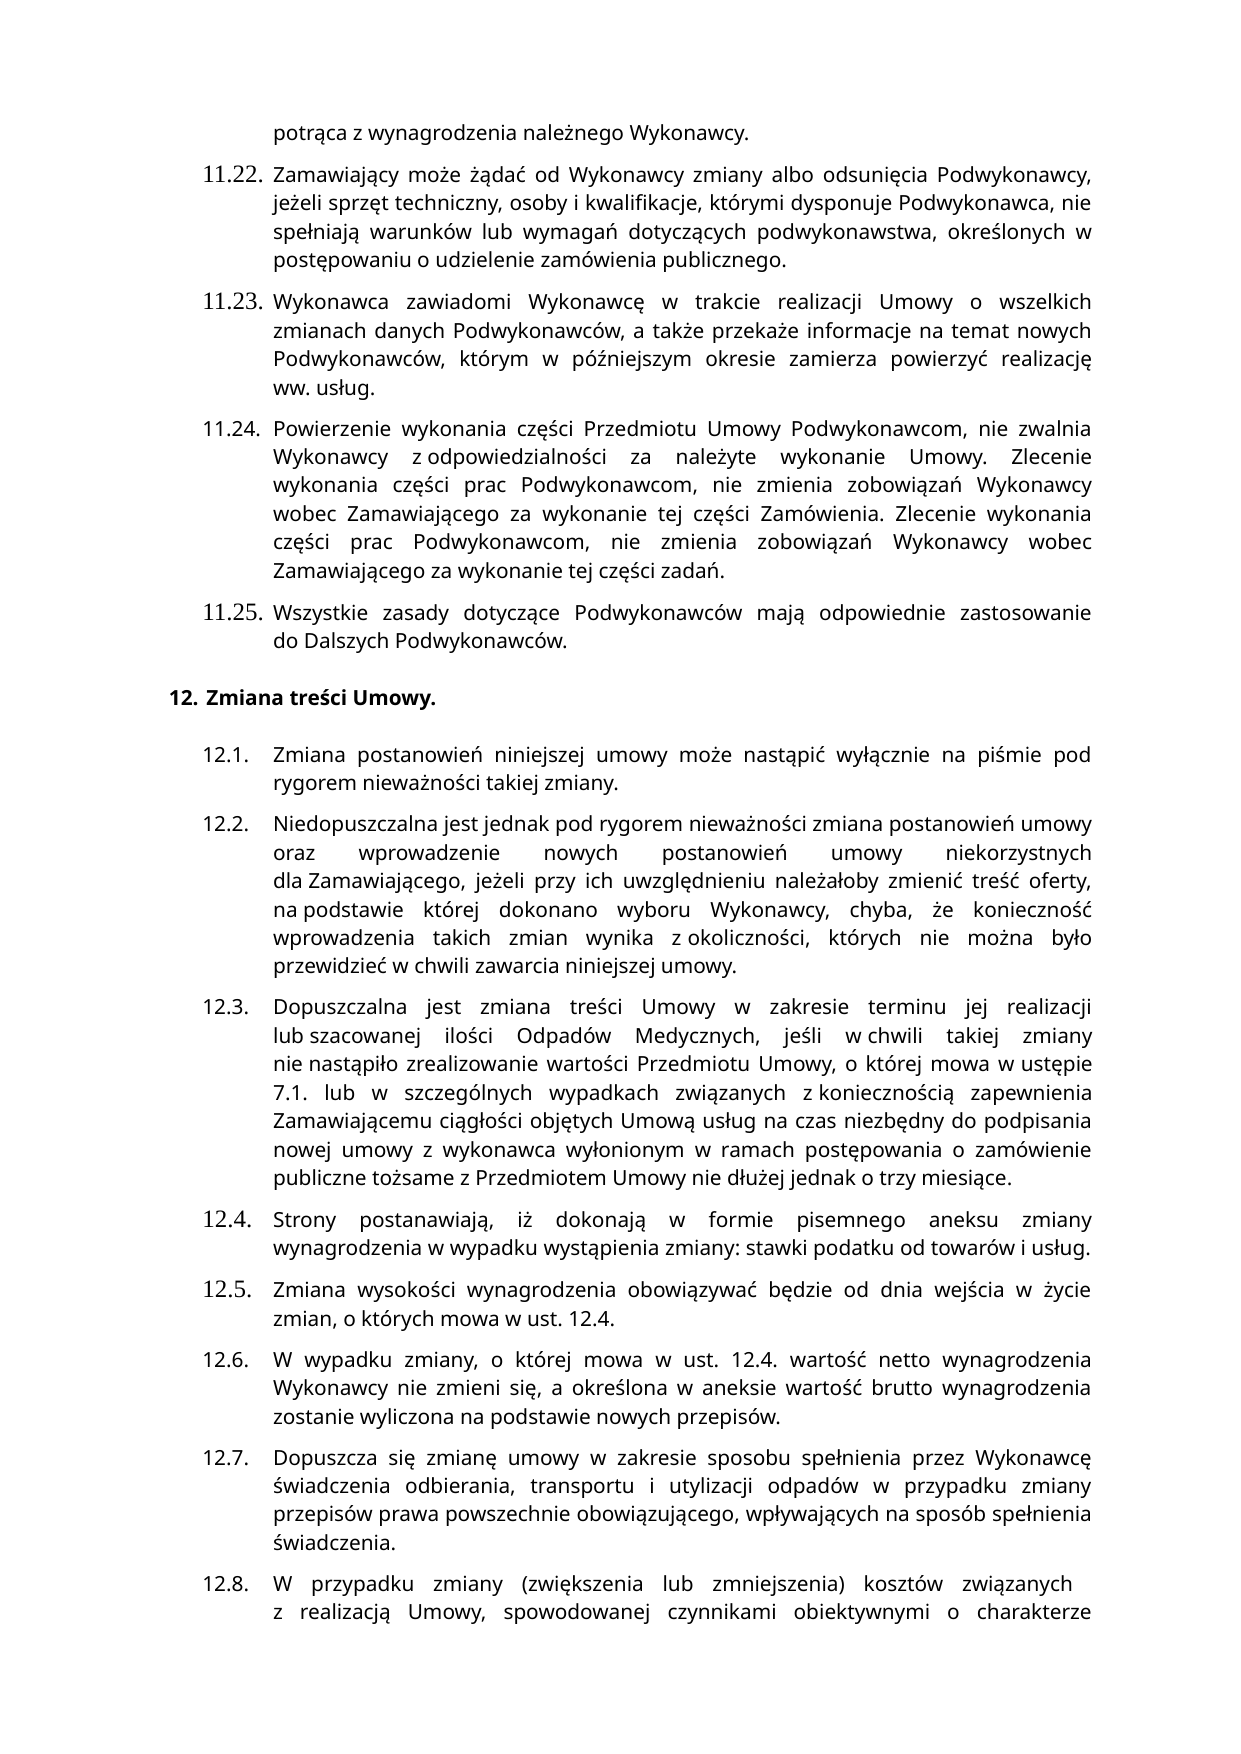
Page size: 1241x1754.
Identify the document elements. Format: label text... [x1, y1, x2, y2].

list W przypadku zmiany (zwiększenia lub zmniejszenia) kosztów związanych z realizacją Umowy, spowodowanej czynnikami obiektywnymi o charakterze [202, 1569, 1092, 1626]
list Dopuszcza się zmianę umowy w zakresie sposobu spełnienia przez Wykonawcę świadczenia odbierania, transportu i utylizacji odpadów w przypadku zmiany przepisów prawa powszechnie obowiązującego, wpływających na sposób spełnienia świadczenia. [202, 1443, 1092, 1556]
list Zmiana postanowień niniejszej umowy może nastąpić wyłącznie na piśmie pod rygorem nieważności takiej zmiany. [202, 740, 1092, 797]
list Zmiana wysokości wynagrodzenia obowiązywać będzie od dnia wejścia w życie zmian, o których mowa w ust. 12.4. [202, 1274, 1092, 1332]
list Dopuszczalna jest zmiana treści Umowy w zakresie terminu jej realizacji lub szacowanej ilości Odpadów Medycznych, jeśli w chwili takiej zmiany nie nastąpiło zrealizowanie wartości Przedmiotu Umowy, o której mowa w ustępie 7.1. lub w szczególnych wypadkach związanych z koniecznością zapewnienia Zamawiającemu ciągłości objętych Umową usług na czas niezbędny do podpisania nowej umowy z wykonawca wyłonionym w ramach postępowania o zamówienie publiczne tożsame z Przedmiotem Umowy nie dłużej jednak o trzy miesiące. [202, 992, 1092, 1192]
list Strony postanawiają, iż dokonają w formie pisemnego aneksu zmiany wynagrodzenia w wypadku wystąpienia zmiany: stawki podatku od towarów i usług. [202, 1204, 1092, 1262]
list W wypadku zmiany, o której mowa w ust. 12.4. wartość netto wynagrodzenia Wykonawcy nie zmieni się, a określona w aneksie wartość brutto wynagrodzenia zostanie wyliczona na podstawie nowych przepisów. [202, 1345, 1092, 1430]
list potrąca z wynagrodzenia należnego Wykonawcy. [202, 118, 1092, 147]
list Wykonawca zawiadomi Wykonawcę w trakcie realizacji Umowy o wszelkich zmianach danych Podwykonawców, a także przekaże informacje na temat nowych Podwykonawców, którym w późniejszym okresie zamierza powierzyć realizację ww. usług. [202, 286, 1092, 401]
list Zamawiający może żądać od Wykonawcy zmiany albo odsunięcia Podwykonawcy, jeżeli sprzęt techniczny, osoby i kwalifikacje, którymi dysponuje Podwykonawca, nie spełniają warunków lub wymagań dotyczących podwykonawstwa, określonych w postępowaniu o udzielenie zamówienia publicznego. [202, 159, 1092, 274]
list Powierzenie wykonania części Przedmiotu Umowy Podwykonawcom, nie zwalnia Wykonawcy z odpowiedzialności za należyte wykonanie Umowy. Zlecenie wykonania części prac Podwykonawcom, nie zmienia zobowiązań Wykonawcy wobec Zamawiającego za wykonanie tej części Zamówienia. Zlecenie wykonania części prac Podwykonawcom, nie zmienia zobowiązań Wykonawcy wobec Zamawiającego za wykonanie tej części zadań. [202, 414, 1092, 584]
list Niedopuszczalna jest jednak pod rygorem nieważności zmiana postanowień umowy oraz wprowadzenie nowych postanowień umowy niekorzystnych dla Zamawiającego, jeżeli przy ich uwzględnieniu należałoby zmienić treść oferty, na podstawie której dokonano wyboru Wykonawcy, chyba, że konieczność wprowadzenia takich zmian wynika z okoliczności, których nie można było przewidzieć w chwili zawarcia niniejszej umowy. [202, 809, 1092, 980]
list Wszystkie zasady dotyczące Podwykonawców mają odpowiednie zastosowanie do Dalszych Podwykonawców. [202, 597, 1092, 655]
list Zmiana treści Umowy. [169, 683, 1092, 712]
